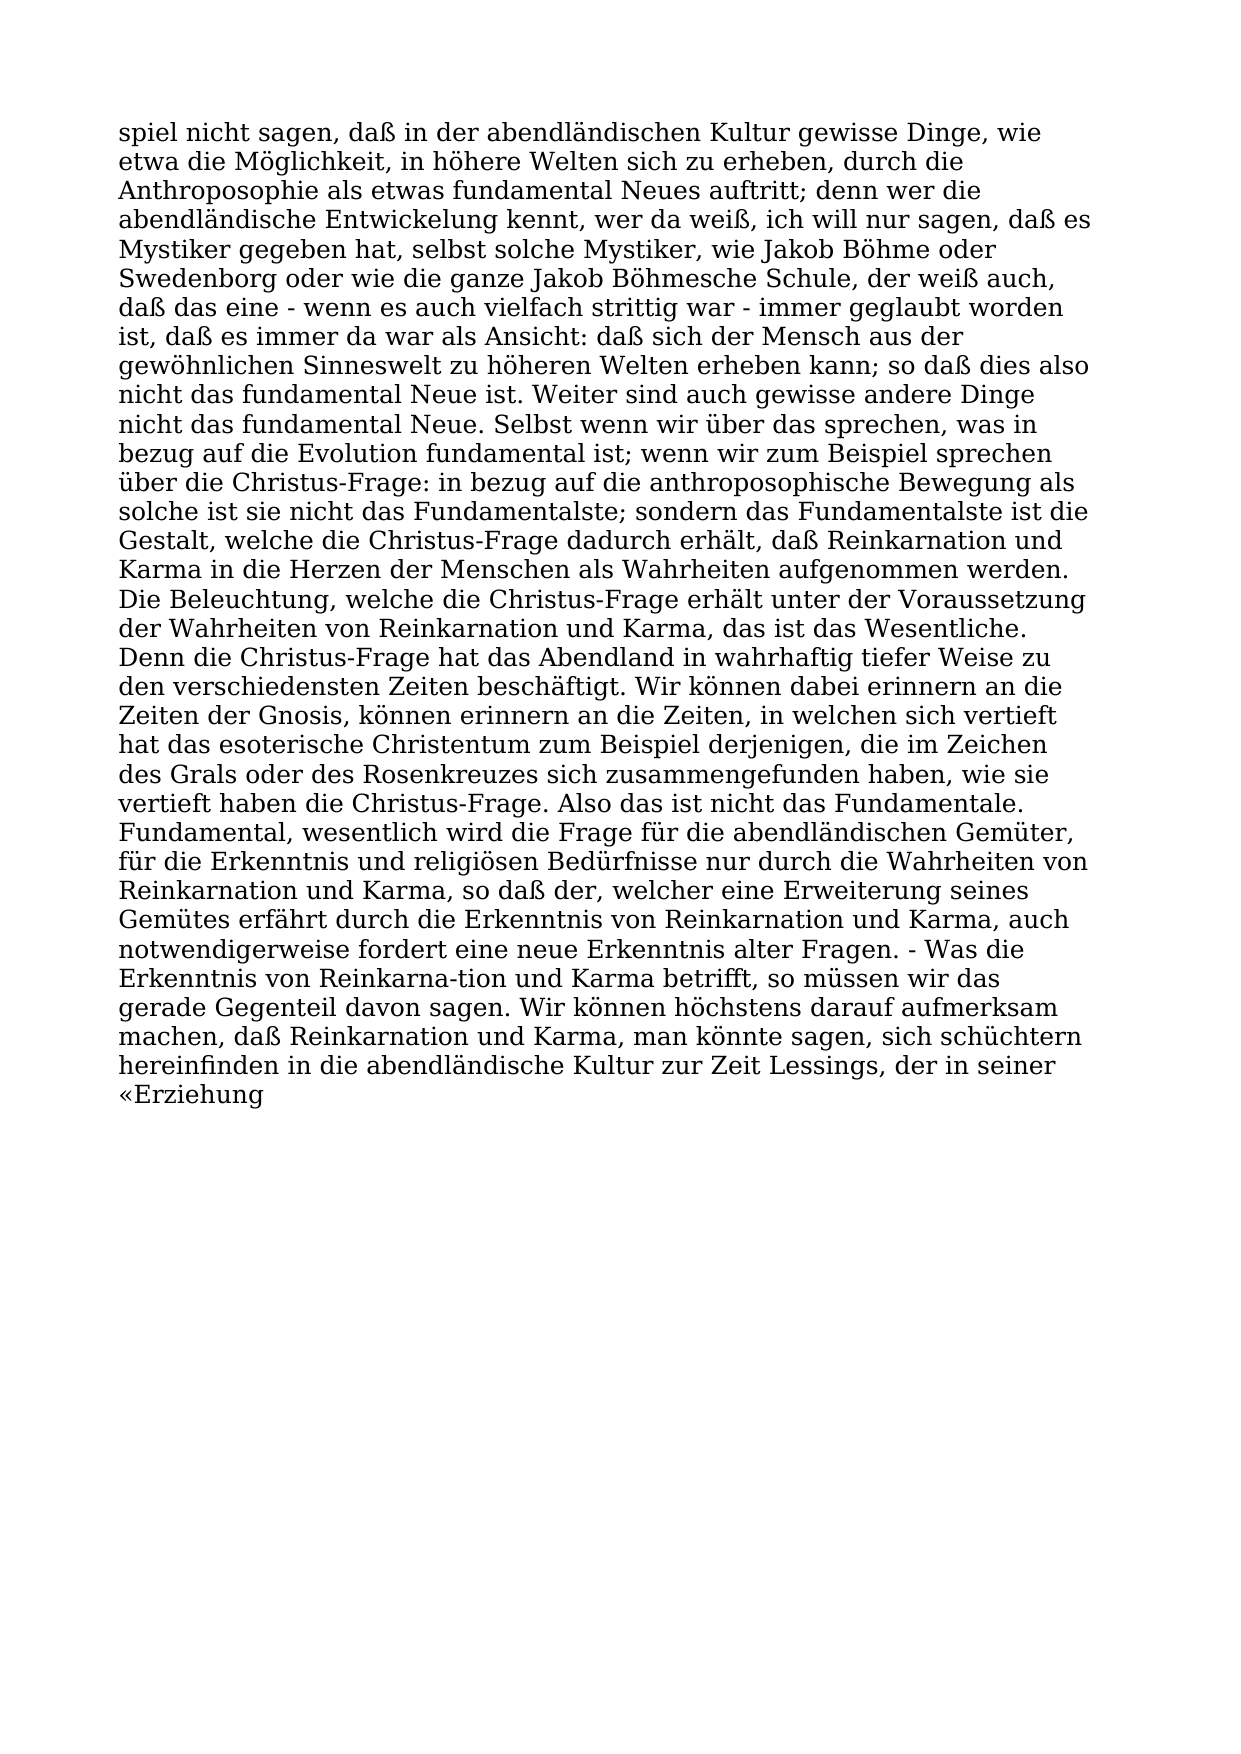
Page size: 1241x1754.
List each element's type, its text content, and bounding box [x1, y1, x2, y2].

text nicht das fundamental Neue. Selbst wenn wir über das sprechen, was in [118, 410, 1122, 439]
text bezug auf die Evolution fundamental ist; wenn wir zum Beispiel sprechen [118, 439, 1122, 468]
text Reinkarnation und Karma, so daß der, welcher eine Erweiterung seines [118, 876, 1122, 906]
text Denn die Christus-Frage hat das Abendland in wahrhaftig tiefer Weise zu [118, 643, 1122, 672]
text solche ist sie nicht das Fundamentalste; sondern das Fundamentalste ist die [118, 497, 1122, 526]
text der Wahrheiten von Reinkarnation und Karma, das ist das Wesentliche. [118, 614, 1122, 643]
text «Erziehung [118, 1081, 1122, 1110]
text Gestalt, welche die Christus-Frage dadurch erhält, daß Reinkarnation und [118, 526, 1122, 556]
text etwa die Möglichkeit, in höhere Welten sich zu erheben, durch die [118, 147, 1122, 176]
text des Grals oder des Rosenkreuzes sich zusammengefunden haben, wie sie [118, 760, 1122, 789]
text ist, daß es immer da war als Ansicht: daß sich der Mensch aus der [118, 322, 1122, 351]
text für die Erkenntnis und religiösen Bedürfnisse nur durch die Wahrheiten von [118, 847, 1122, 876]
text den verschiedensten Zeiten beschäftigt. Wir können dabei erinnern an die [118, 672, 1122, 701]
text Karma in die Herzen der Menschen als Wahrheiten aufgenommen werden. [118, 556, 1122, 585]
text hat das esoterische Christentum zum Beispiel derjenigen, die im Zeichen [118, 731, 1122, 760]
text Anthroposophie als etwas fundamental Neues auftritt; denn wer die [118, 176, 1122, 206]
text Mystiker gegeben hat, selbst solche Mystiker, wie Jakob Böhme oder [118, 235, 1122, 264]
text nicht das fundamental Neue ist. Weiter sind auch gewisse andere Dinge [118, 381, 1122, 410]
text Erkenntnis von Reinkarna-tion und Karma betrifft, so müssen wir das [118, 964, 1122, 993]
text notwendigerweise fordert eine neue Erkenntnis alter Fragen. - Was die [118, 935, 1122, 964]
text machen, daß Reinkarnation und Karma, man könnte sagen, sich schüchtern [118, 1022, 1122, 1051]
text daß das eine - wenn es auch vielfach strittig war - immer geglaubt worden [118, 293, 1122, 322]
text gerade Gegenteil davon sagen. Wir können höchstens darauf aufmerksam [118, 993, 1122, 1022]
text gewöhnlichen Sinneswelt zu höheren Welten erheben kann; so daß dies also [118, 351, 1122, 381]
text hereinfinden in die abendländische Kultur zur Zeit Lessings, der in seiner [118, 1051, 1122, 1081]
text Swedenborg oder wie die ganze Jakob Böhmesche Schule, der weiß auch, [118, 264, 1122, 293]
text Gemütes erfährt durch die Erkenntnis von Reinkarnation und Karma, auch [118, 906, 1122, 935]
text über die Christus-Frage: in bezug auf die anthroposophische Bewegung als [118, 468, 1122, 497]
text Die Beleuchtung, welche die Christus-Frage erhält unter der Voraussetzung [118, 585, 1122, 614]
text Fundamental, wesentlich wird die Frage für die abendländischen Gemüter, [118, 818, 1122, 847]
text spiel nicht sagen, daß in der abendländischen Kultur gewisse Dinge, wie [118, 118, 1122, 147]
text vertieft haben die Christus-Frage. Also das ist nicht das Fundamentale. [118, 789, 1122, 818]
text abendländische Entwickelung kennt, wer da weiß, ich will nur sagen, daß es [118, 206, 1122, 235]
text Zeiten der Gnosis, können erinnern an die Zeiten, in welchen sich vertieft [118, 701, 1122, 731]
